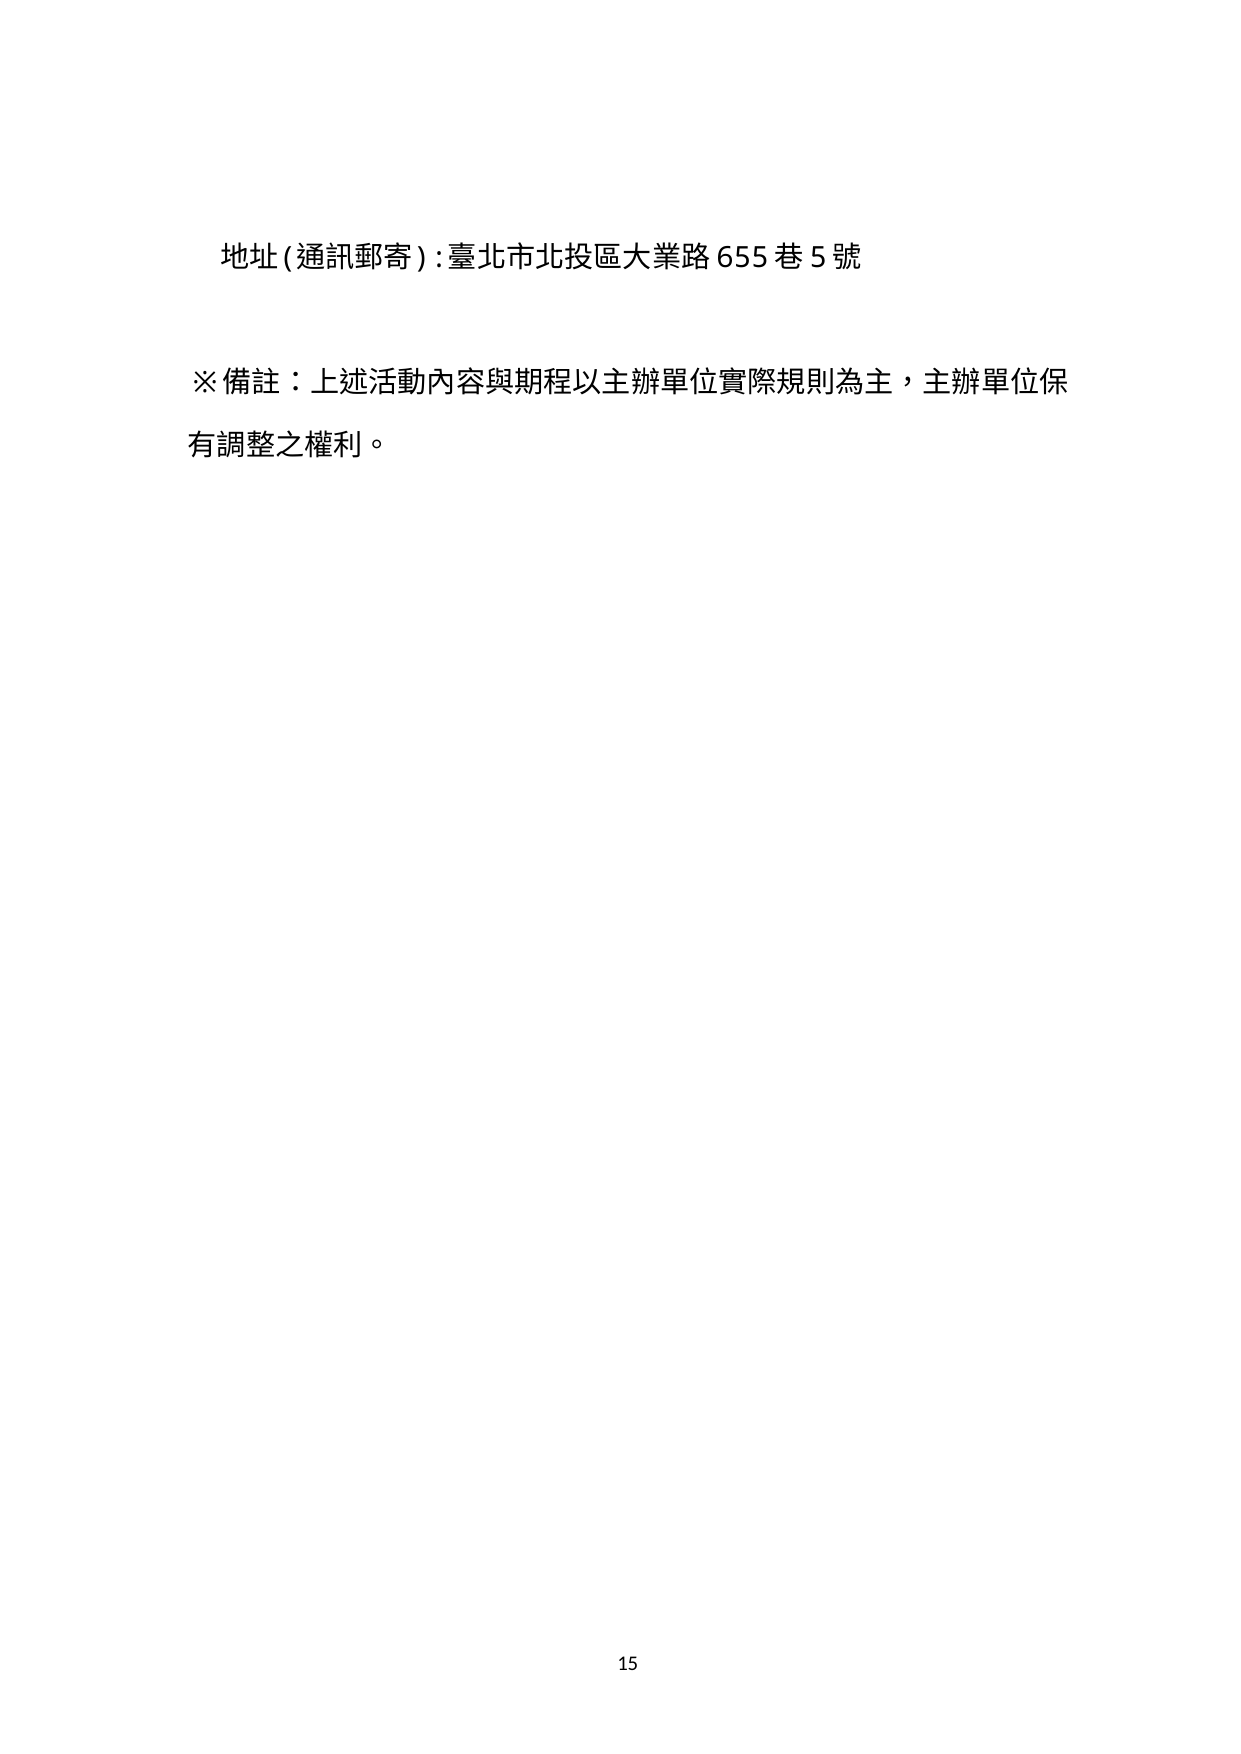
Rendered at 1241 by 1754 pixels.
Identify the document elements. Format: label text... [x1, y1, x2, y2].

text ※備註：上述活動內容與期程以主辦單位實際規則為主，主辦單位保有調整之權利。 [187, 338, 1093, 463]
text 地址(通訊郵寄):臺北市北投區大業路655巷5號 [220, 213, 1093, 276]
